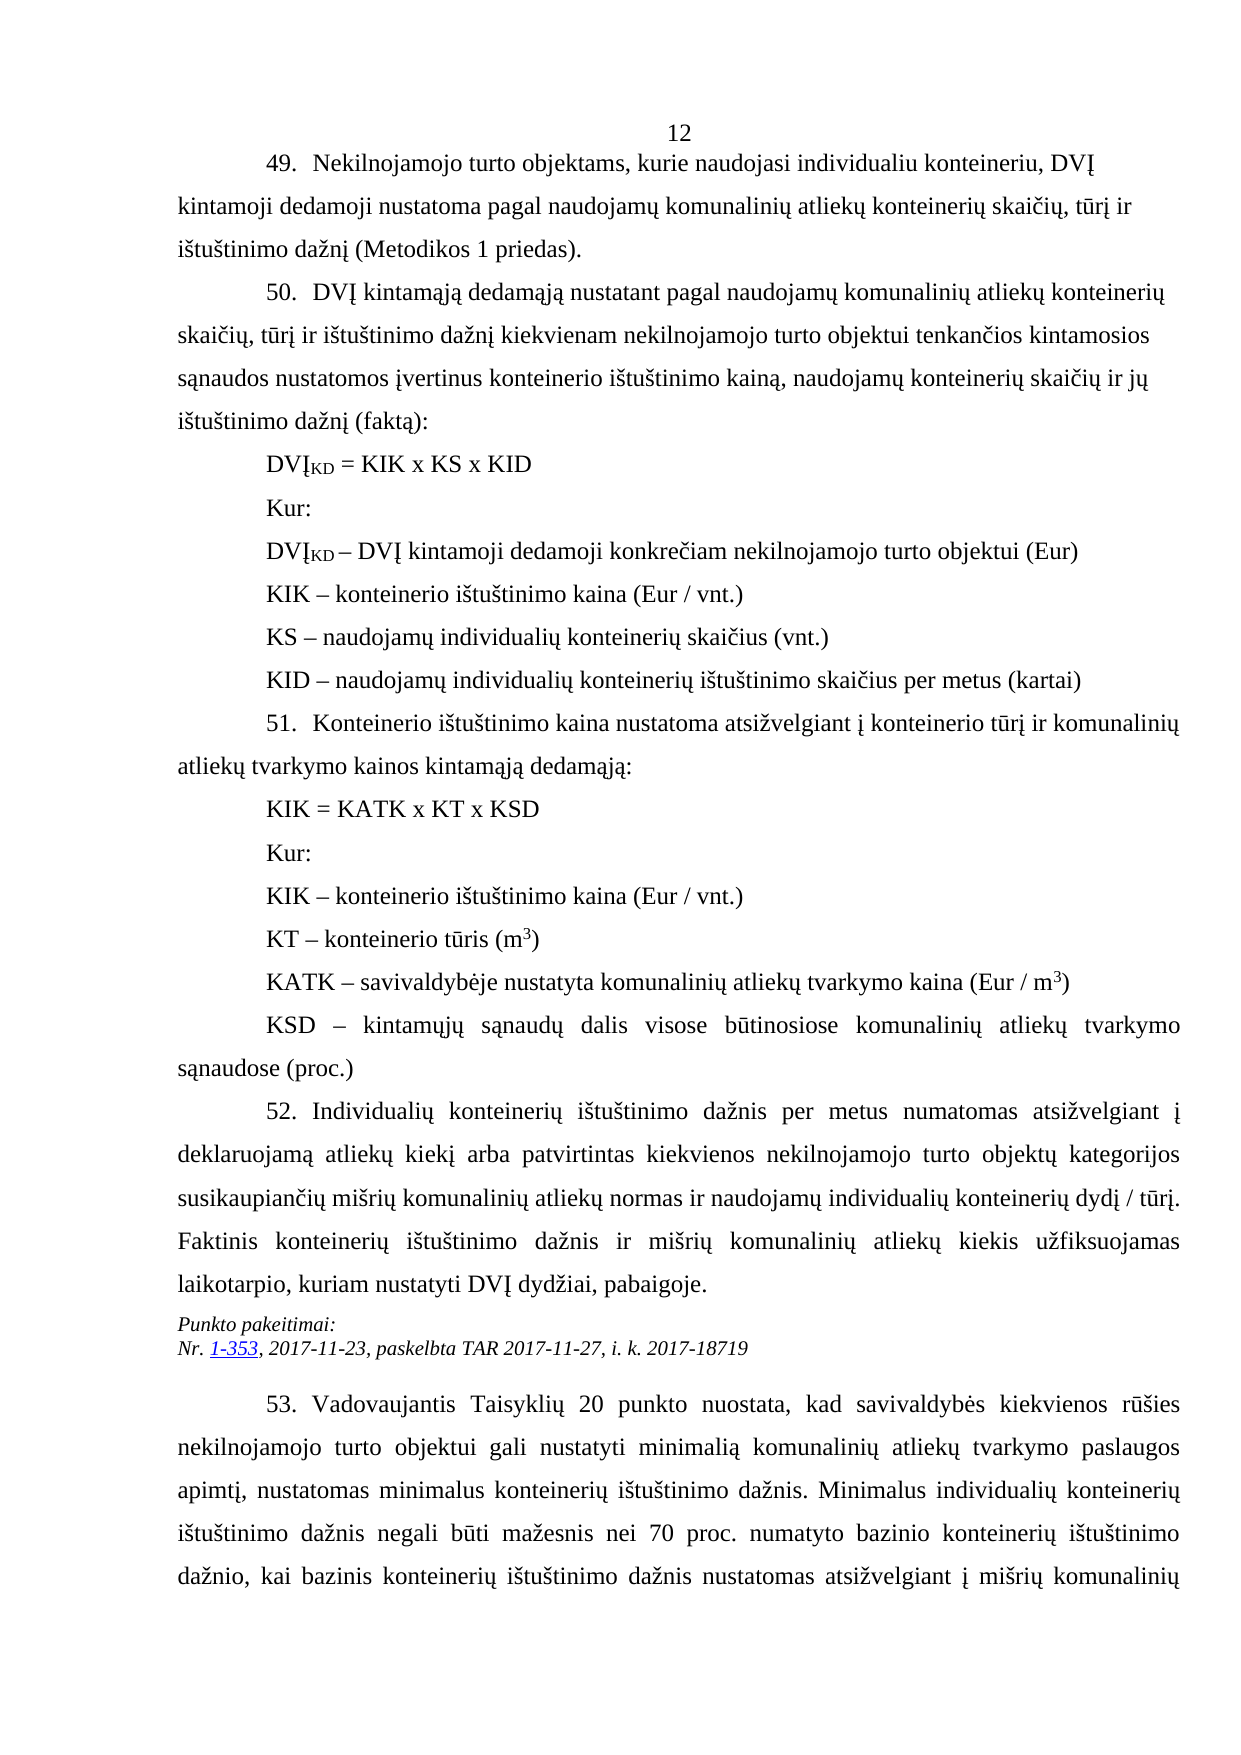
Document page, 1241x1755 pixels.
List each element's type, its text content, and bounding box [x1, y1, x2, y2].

text DVĮKD – DVĮ kintamoji dedamoji konkrečiam nekilnojamojo turto objektui (Eur) [177, 536, 1181, 564]
text KID – naudojamų individualių konteinerių ištuštinimo skaičius per metus (kartai) [177, 665, 1181, 694]
text 49. Nekilnojamojo turto objektams, kurie naudojasi individualiu konteineriu, DVĮ kintamoji dedamoji nustatoma pagal naudojamų komunalinių atliekų konteinerių skaičių, tūrį ir ištuštinimo dažnį (Metodikos 1 priedas). [177, 148, 1181, 263]
text Nr. 1-353, 2017-11-23, paskelbta TAR 2017-11-27, i. k. 2017-18719 [177, 1336, 1181, 1360]
text KIK = KATK x KT x KSD [177, 794, 1181, 823]
text 53. Vadovaujantis Taisyklių 20 punkto nuostata, kad savivaldybės kiekvienos rūšies nekilnojamojo turto objektui gali nustatyti minimalią komunalinių atliekų tvarkymo paslaugos apimtį, nustatomas minimalus konteinerių ištuštinimo dažnis. Minimalus individualių konteinerių ištuštinimo dažnis negali būti mažesnis nei 70 proc. numatyto bazinio konteinerių ištuštinimo dažnio, kai bazinis konteinerių ištuštinimo dažnis nustatomas atsižvelgiant į mišrių komunalinių [177, 1389, 1181, 1590]
text Punkto pakeitimai: [177, 1312, 1181, 1336]
text DVĮKD = KIK x KS x KID [177, 449, 1181, 478]
text Kur: [177, 838, 1181, 866]
text 51. Konteinerio ištuštinimo kaina nustatoma atsižvelgiant į konteinerio tūrį ir komunalinių atliekų tvarkymo kainos kintamąją dedamąją: [177, 708, 1181, 780]
text KIK – konteinerio ištuštinimo kaina (Eur / vnt.) [177, 579, 1181, 608]
text Kur: [177, 493, 1181, 521]
text 52. Individualių konteinerių ištuštinimo dažnis per metus numatomas atsižvelgiant į deklaruojamą atliekų kiekį arba patvirtintas kiekvienos nekilnojamojo turto objektų kategorijos susikaupiančių mišrių komunalinių atliekų normas ir naudojamų individualių konteinerių dydį / tūrį. Faktinis konteinerių ištuštinimo dažnis ir mišrių komunalinių atliekų kiekis užfiksuojamas laikotarpio, kuriam nustatyti DVĮ dydžiai, pabaigoje. [177, 1096, 1181, 1298]
text KT – konteinerio tūris (m3) [177, 924, 1181, 953]
text KIK – konteinerio ištuštinimo kaina (Eur / vnt.) [177, 881, 1181, 909]
text KSD – kintamųjų sąnaudų dalis visose būtinosiose komunalinių atliekų tvarkymo sąnaudose (proc.) [177, 1010, 1181, 1082]
text KS – naudojamų individualių konteinerių skaičius (vnt.) [177, 622, 1181, 651]
text KATK – savivaldybėje nustatyta komunalinių atliekų tvarkymo kaina (Eur / m3) [177, 967, 1181, 996]
text 50. DVĮ kintamąją dedamąją nustatant pagal naudojamų komunalinių atliekų konteinerių skaičių, tūrį ir ištuštinimo dažnį kiekvienam nekilnojamojo turto objektui tenkančios kintamosios sąnaudos nustatomos įvertinus konteinerio ištuštinimo kainą, naudojamų konteinerių skaičių ir jų ištuštinimo dažnį (faktą): [177, 277, 1181, 435]
